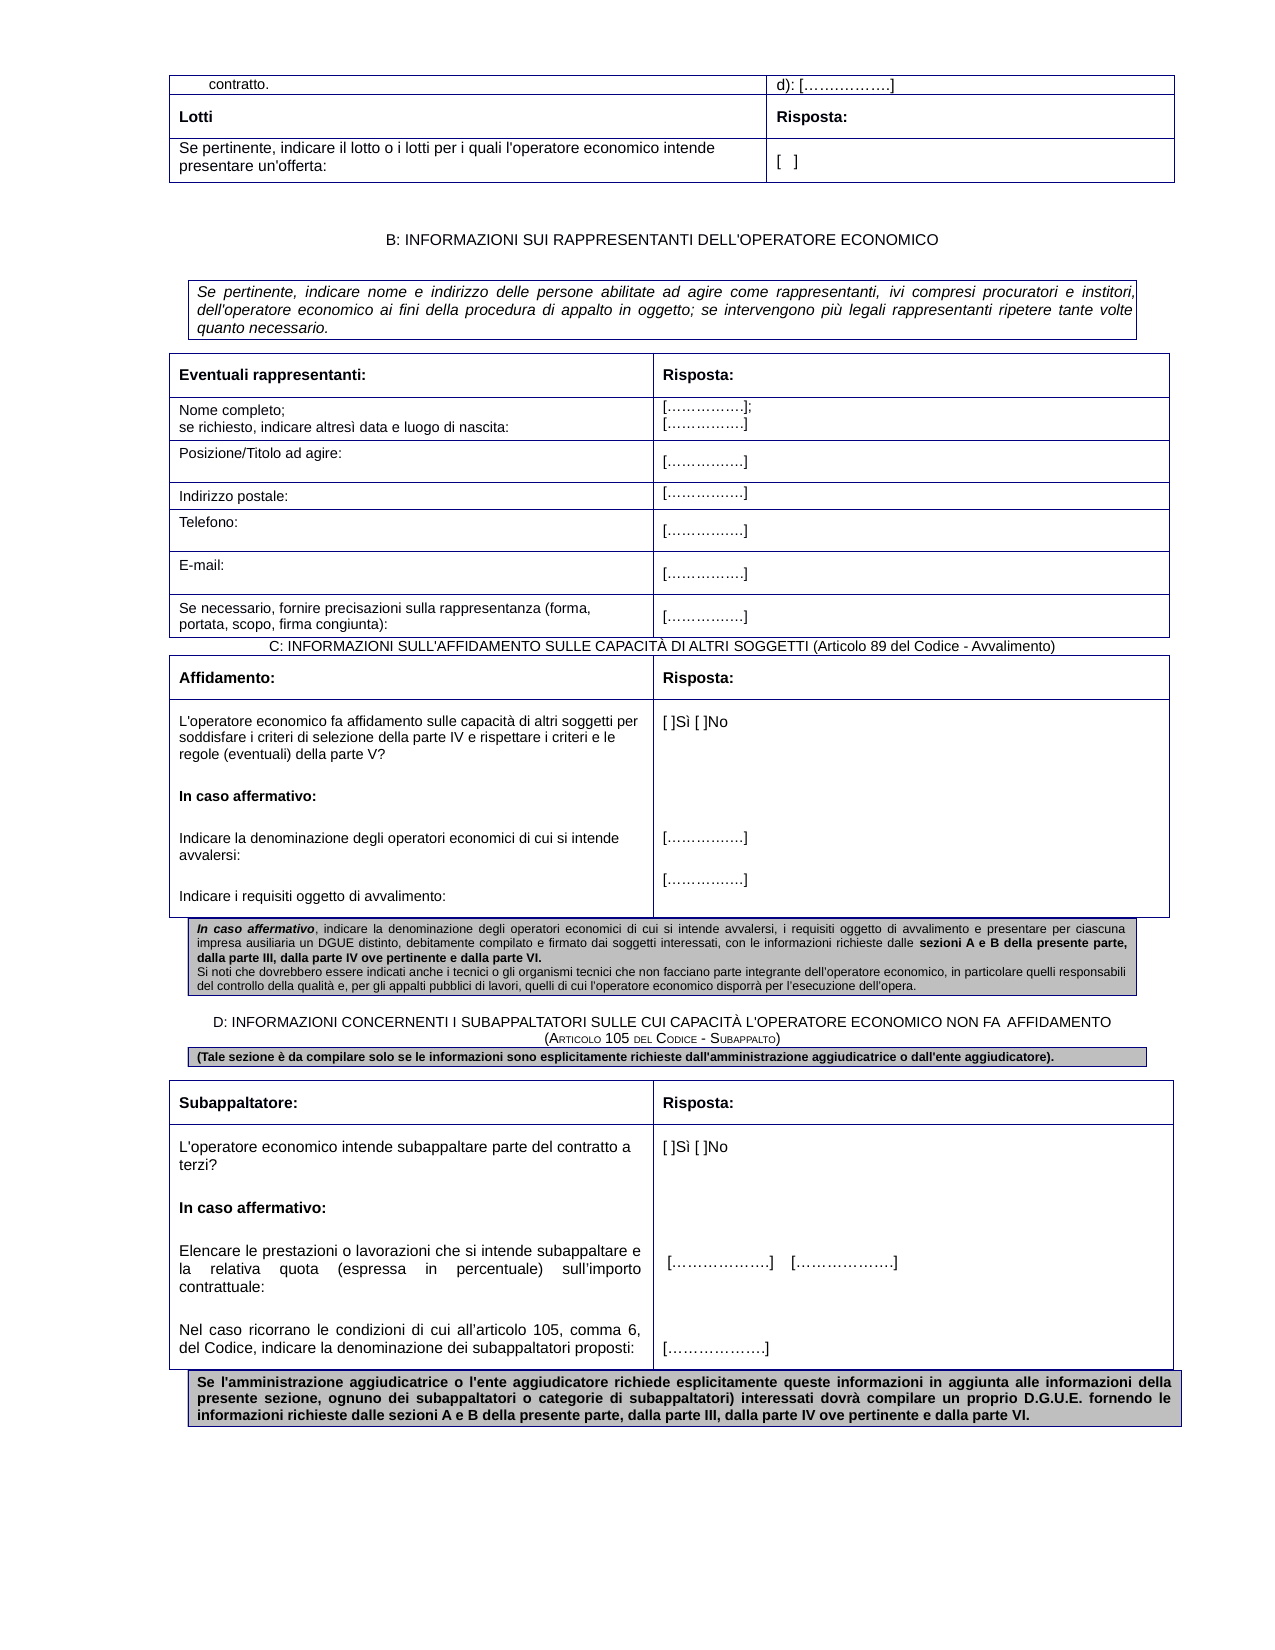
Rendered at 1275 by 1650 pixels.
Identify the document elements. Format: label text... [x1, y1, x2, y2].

table_cell L'operatore economico fa affidamento sulle capacità di altri soggetti per soddisfare i criteri di selezione della parte IV e rispettare i criteri e le regole (eventuali) della parte V? In caso affermativo: Indicare la denominazione degli operatori economici di cui si intende avvalersi: Indicare i requisiti oggetto di avvalimento: [170, 700, 653, 917]
table_cell [………….…] [654, 595, 1169, 637]
title B: Informazioni sui rappresentanti dell'operatore economico [187, 231, 1137, 249]
text Se pertinente, indicare nome e indirizzo delle persone abilitate ad agire come rappresentanti, ivi compresi procuratori e institori, dell'operatore economico ai fini della procedura di appalto in oggetto; se intervengono più legali rappresentanti ripetere tante volte quanto necessario. [189, 281, 1136, 339]
table_cell [………….…] [654, 441, 1169, 482]
title D: Informazioni concernenti i subappaltatori sulle cui capacità l'operatore economico non fa affidamento (Articolo 105 del Codice - Subappalto) [187, 1013, 1137, 1047]
table_header Eventuali rappresentanti: [170, 354, 653, 397]
text In caso affermativo, indicare la denominazione degli operatori economici di cui si intende avvalersi, i requisiti oggetto di avvalimento e presentare per ciascuna impresa ausiliaria un DGUE distinto, debitamente compilato e firmato dai soggetti interessati, con le informazioni richieste dalle sezioni A e B della presente parte, dalla parte III, dalla parte IV ove pertinente e dalla parte VI. [189, 919, 1136, 961]
table_cell Se necessario, fornire precisazioni sulla rappresentanza (forma, portata, scopo, firma congiunta): [170, 595, 653, 637]
table_header Risposta: [654, 354, 1169, 397]
table_cell [ ]Sì [ ]No [……………….] [……………….] [……………….] [654, 1125, 1173, 1369]
table_cell Risposta: [767, 95, 1174, 138]
table_header Risposta: [654, 1081, 1173, 1124]
table_cell [………….…] [654, 483, 1169, 508]
table_cell [………….…] [654, 510, 1169, 551]
table_header Subappaltatore: [170, 1081, 653, 1124]
table_cell […………….]; […………….] [654, 398, 1169, 439]
title (Tale sezione è da compilare solo se le informazioni sono esplicitamente richieste dall'amministrazione aggiudicatrice o dall'ente aggiudicatore). [189, 1048, 1146, 1066]
table_cell Nome completo; se richiesto, indicare altresì data e luogo di nascita: [170, 398, 653, 439]
title C: Informazioni sull'affidamento SULLE Capacità di altri soggetti (Articolo 89 del Codice - Avvalimento) [187, 638, 1137, 655]
table_cell contratto. [170, 76, 766, 94]
table_cell Telefono: [170, 510, 653, 551]
table_cell Lotti [170, 95, 766, 138]
title Se l'amministrazione aggiudicatrice o l'ente aggiudicatore richiede esplicitamente queste informazioni in aggiunta alle informazioni della presente sezione, ognuno dei subappaltatori o categorie di subappaltatori) interessati dovrà compilare un proprio D.G.U.E. fornendo le informazioni richieste dalle sezioni A e B della presente parte, dalla parte III, dalla parte IV ove pertinente e dalla parte VI. [189, 1371, 1181, 1426]
table_cell d): […….……….] [767, 76, 1174, 94]
table_cell […………….] [654, 552, 1169, 594]
table_cell Se pertinente, indicare il lotto o i lotti per i quali l'operatore economico intende presentare un'offerta: [170, 139, 766, 182]
table_header Affidamento: [170, 656, 653, 699]
table_header Risposta: [654, 656, 1169, 699]
text Si noti che dovrebbero essere indicati anche i tecnici o gli organismi tecnici che non facciano parte integrante dell’operatore economico, in particolare quelli responsabili del controllo della qualità e, per gli appalti pubblici di lavori, quelli di cui l’operatore economico disporrà per l’esecuzione dell’opera. [189, 961, 1136, 995]
table_cell Indirizzo postale: [170, 483, 653, 508]
table_cell E-mail: [170, 552, 653, 594]
table_cell Posizione/Titolo ad agire: [170, 441, 653, 482]
table_cell [ ]Sì [ ]No [………….…] [………….…] [654, 700, 1169, 917]
table_cell L'operatore economico intende subappaltare parte del contratto a terzi? In caso affermativo: Elencare le prestazioni o lavorazioni che si intende subappaltare e la relativa quota (espressa in percentuale) sull’importo contrattuale: Nel caso ricorrano le condizioni di cui all’articolo 105, comma 6, del Codice, indicare la denominazione dei subappaltatori proposti: [170, 1125, 653, 1369]
table_cell [ ] [767, 139, 1174, 182]
